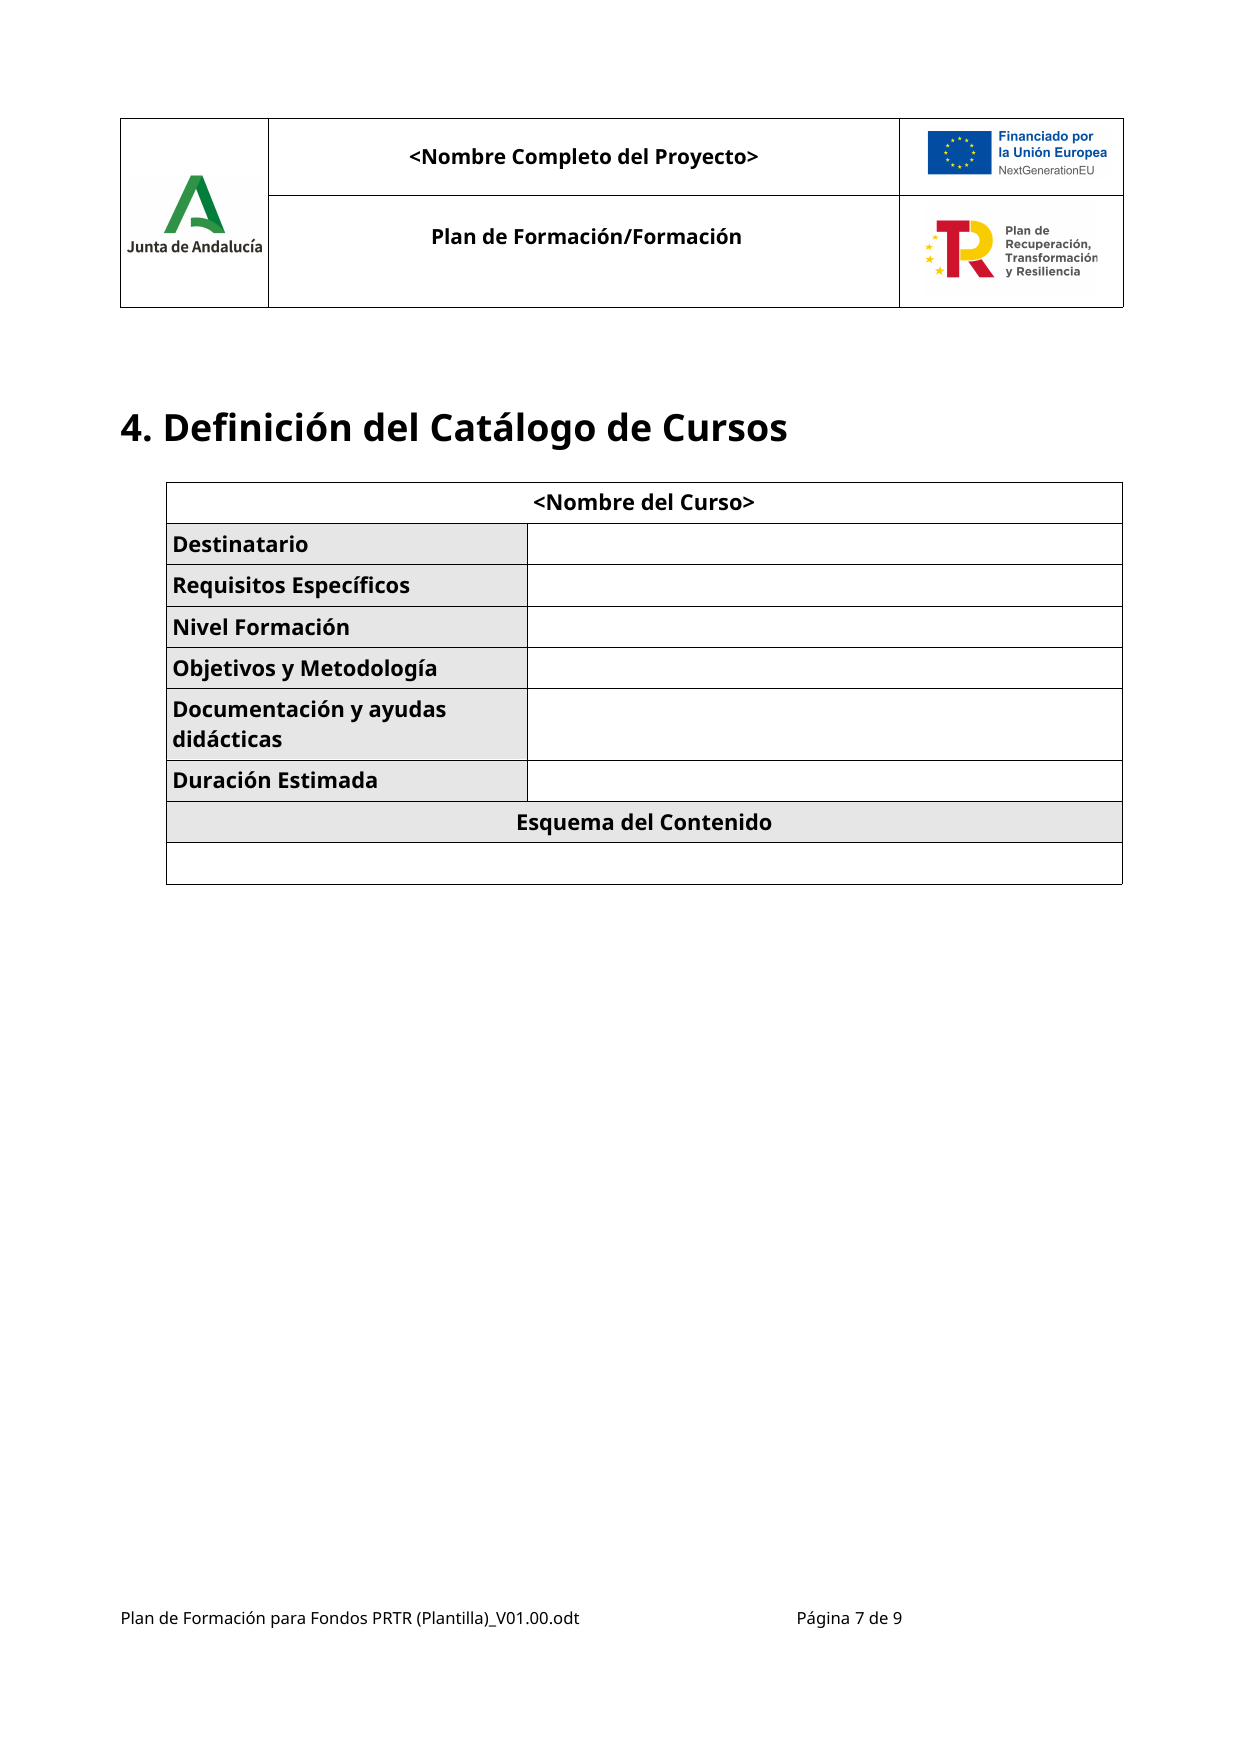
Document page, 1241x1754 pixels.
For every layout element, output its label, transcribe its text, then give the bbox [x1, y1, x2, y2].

table_cell Requisitos Específicos [167, 565, 527, 606]
picture [923, 125, 1110, 180]
picture [925, 201, 1098, 298]
picture [126, 174, 263, 254]
table_cell [528, 565, 1122, 606]
table_cell Nivel Formación [167, 607, 527, 647]
table_cell Objetivos y Metodología [167, 648, 527, 688]
table_cell Destinatario [167, 524, 527, 564]
table_cell Esquema del Contenido [167, 802, 1122, 842]
table_cell [528, 689, 1122, 759]
table_cell Documentación y ayudas didácticas [167, 689, 527, 759]
table_cell [528, 648, 1122, 688]
table_cell [167, 843, 1122, 883]
table_cell [528, 524, 1122, 564]
table_cell [528, 761, 1122, 801]
table_cell Duración Estimada [167, 761, 527, 801]
subtitle Definición del Catálogo de Cursos [120, 401, 1123, 452]
table_header <Nombre del Curso> [167, 483, 1122, 523]
table_cell [528, 607, 1122, 647]
